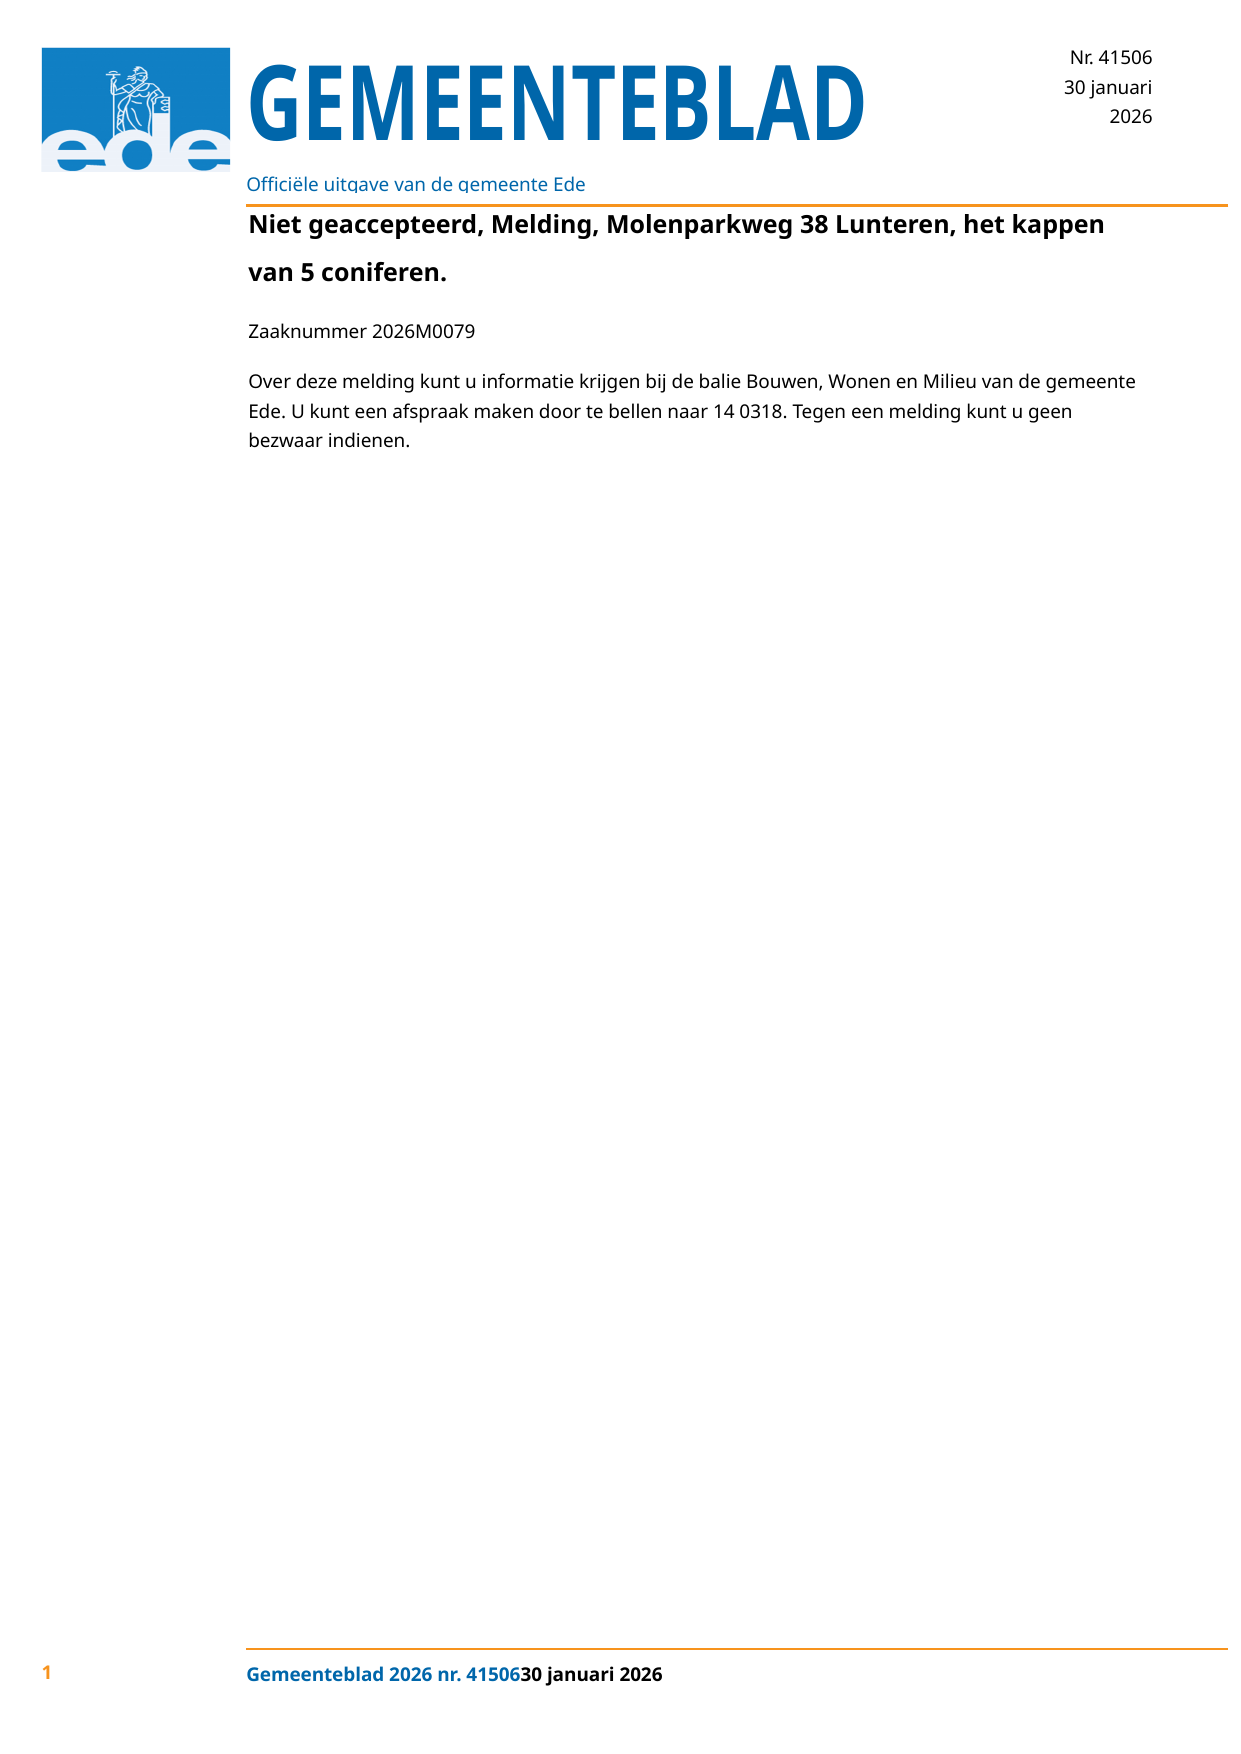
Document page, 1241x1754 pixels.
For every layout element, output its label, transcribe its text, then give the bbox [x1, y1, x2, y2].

text Zaaknummer 2026M0079 [248, 318, 1152, 344]
picture [41, 47, 231, 172]
text Niet geaccepteerd, Melding, Molenparkweg 38 Lunteren, het kappen van 5 coniferen. [248, 207, 1152, 288]
text Over deze melding kunt u informatie krijgen bij de balie Bouwen, Wonen en Milieu van de gemeente Ede. U kunt een afspraak maken door te bellen naar 14 0318. Tegen een melding kunt u geen bezwaar indienen. [248, 368, 1152, 453]
